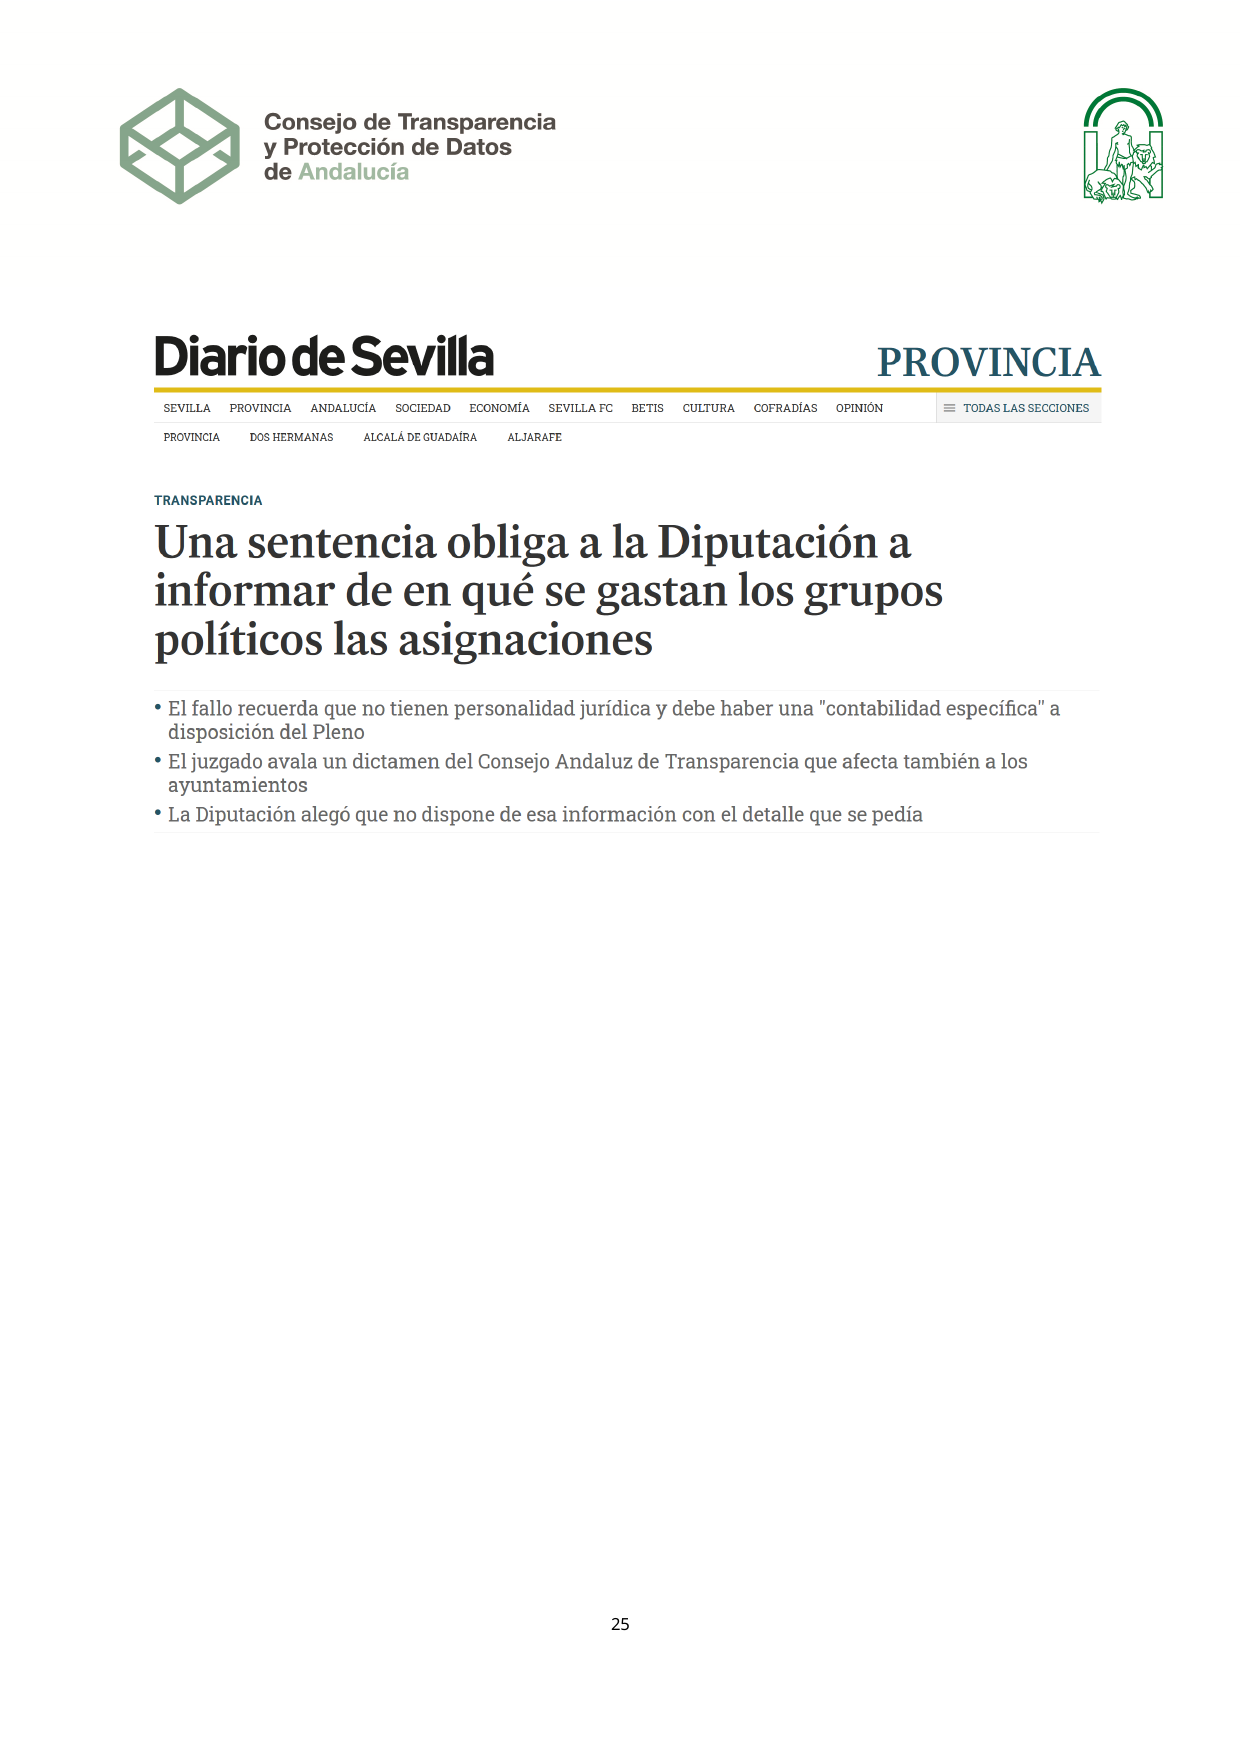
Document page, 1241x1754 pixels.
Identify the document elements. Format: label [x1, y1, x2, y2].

picture [126, 329, 1130, 852]
